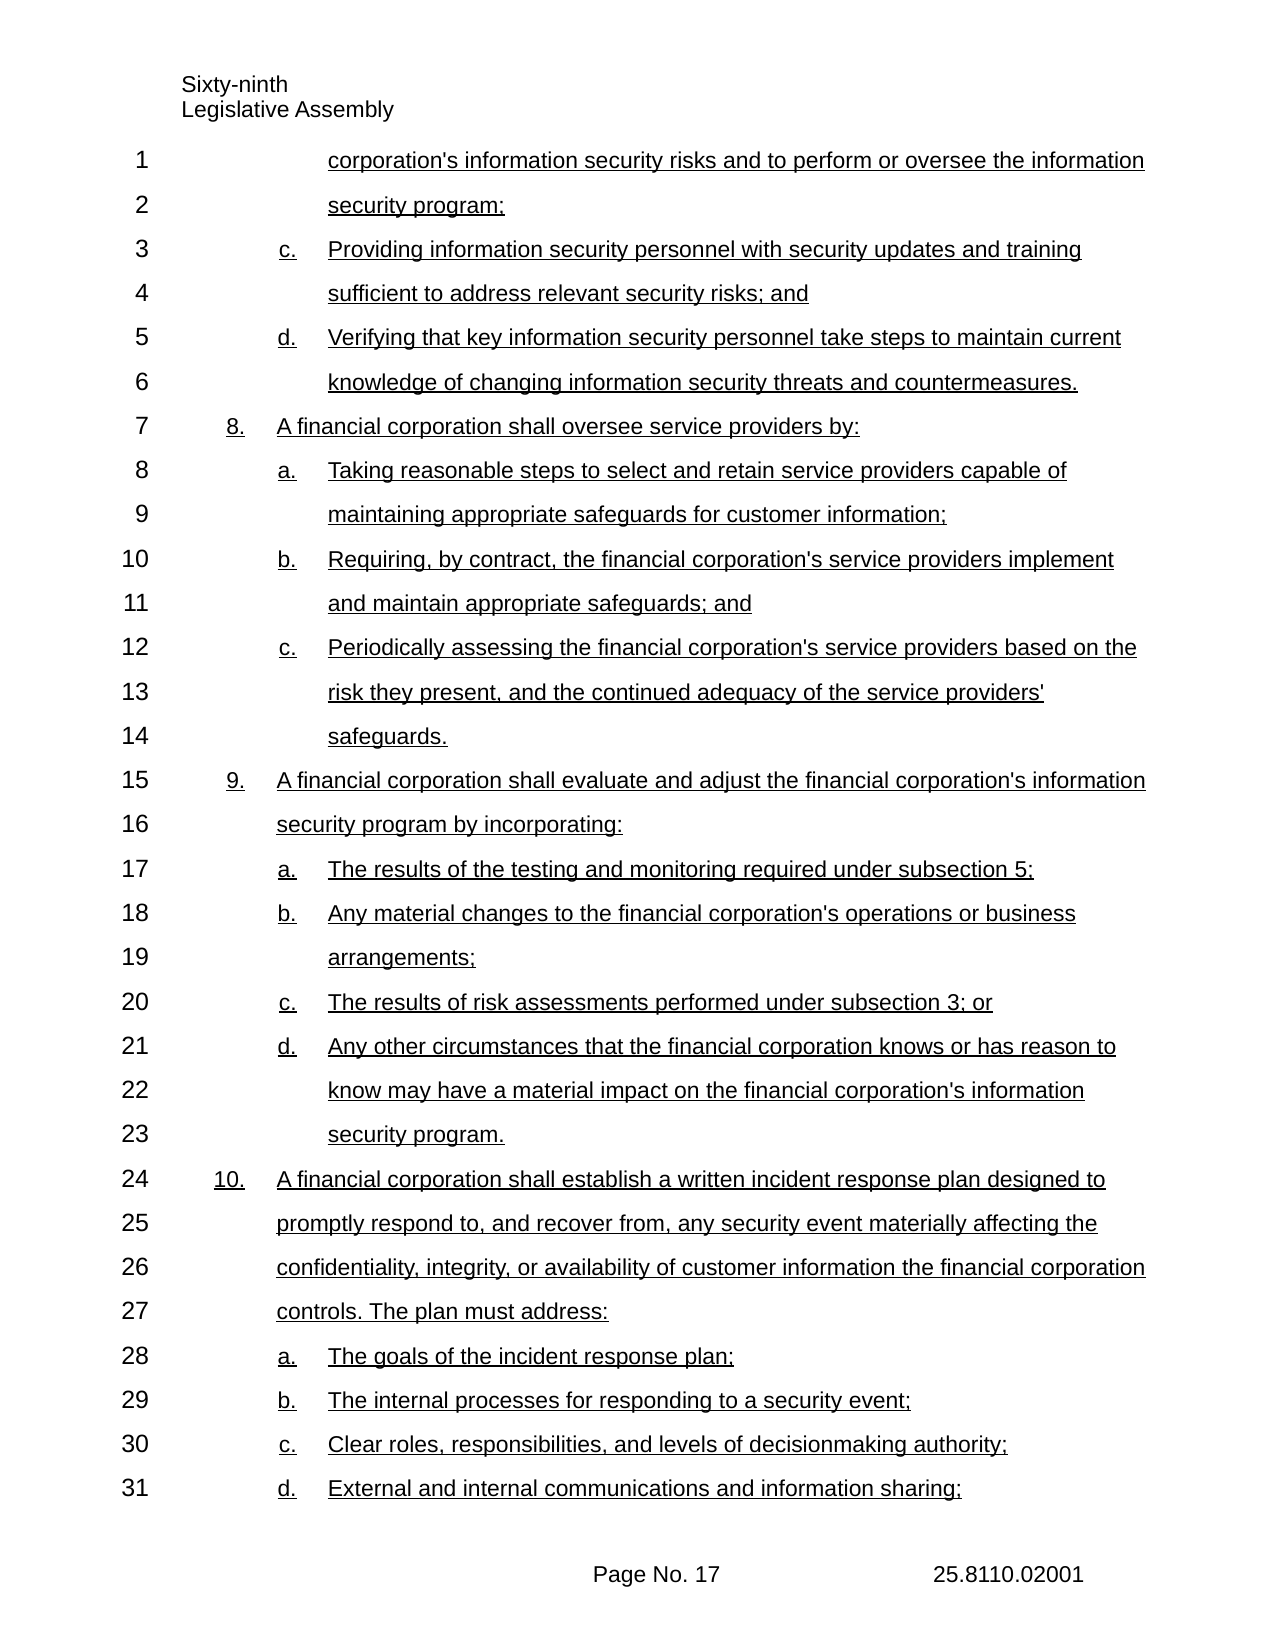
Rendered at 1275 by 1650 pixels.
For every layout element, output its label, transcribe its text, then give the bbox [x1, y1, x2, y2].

text b. The internal processes for responding to a security event; [181, 1373, 1154, 1417]
text d. Any other circumstances that the financial corporation knows or has reason to know may have a material impact on the financial corporation's information security program. [181, 1019, 1154, 1152]
text a. The results of the testing and monitoring required under subsection 5; [181, 842, 1154, 886]
text c. Providing information security personnel with security updates and training sufficient to address relevant security risks; and [181, 222, 1154, 310]
text 10. A financial corporation shall establish a written incident response plan designed to promptly respond to, and recover from, any security event materially affecting the confidentiality, integrity, or availability of customer information the financial corporation controls. The plan must address: [181, 1152, 1154, 1329]
text d. External and internal communications and information sharing; [181, 1461, 1154, 1506]
text d. Verifying that key information security personnel take steps to maintain current knowledge of changing information security threats and countermeasures. [181, 310, 1154, 399]
text 9. A financial corporation shall evaluate and adjust the financial corporation's information security program by incorporating: [181, 753, 1154, 842]
text b. Any material changes to the financial corporation's operations or business arrangements; [181, 886, 1154, 974]
text c. Periodically assessing the financial corporation's service providers based on the risk they present, and the continued adequacy of the service providers' safeguards. [181, 620, 1154, 753]
text 8. A financial corporation shall oversee service providers by: [181, 399, 1154, 443]
text corporation's information security risks and to perform or oversee the information security program; [181, 133, 1154, 222]
text c. Clear roles, responsibilities, and levels of decisionmaking authority; [181, 1417, 1154, 1461]
text a. Taking reasonable steps to select and retain service providers capable of maintaining appropriate safeguards for customer information; [181, 443, 1154, 532]
text c. The results of risk assessments performed under subsection 3; or [181, 974, 1154, 1019]
text b. Requiring, by contract, the financial corporation's service providers implement and maintain appropriate safeguards; and [181, 532, 1154, 620]
text a. The goals of the incident response plan; [181, 1329, 1154, 1373]
